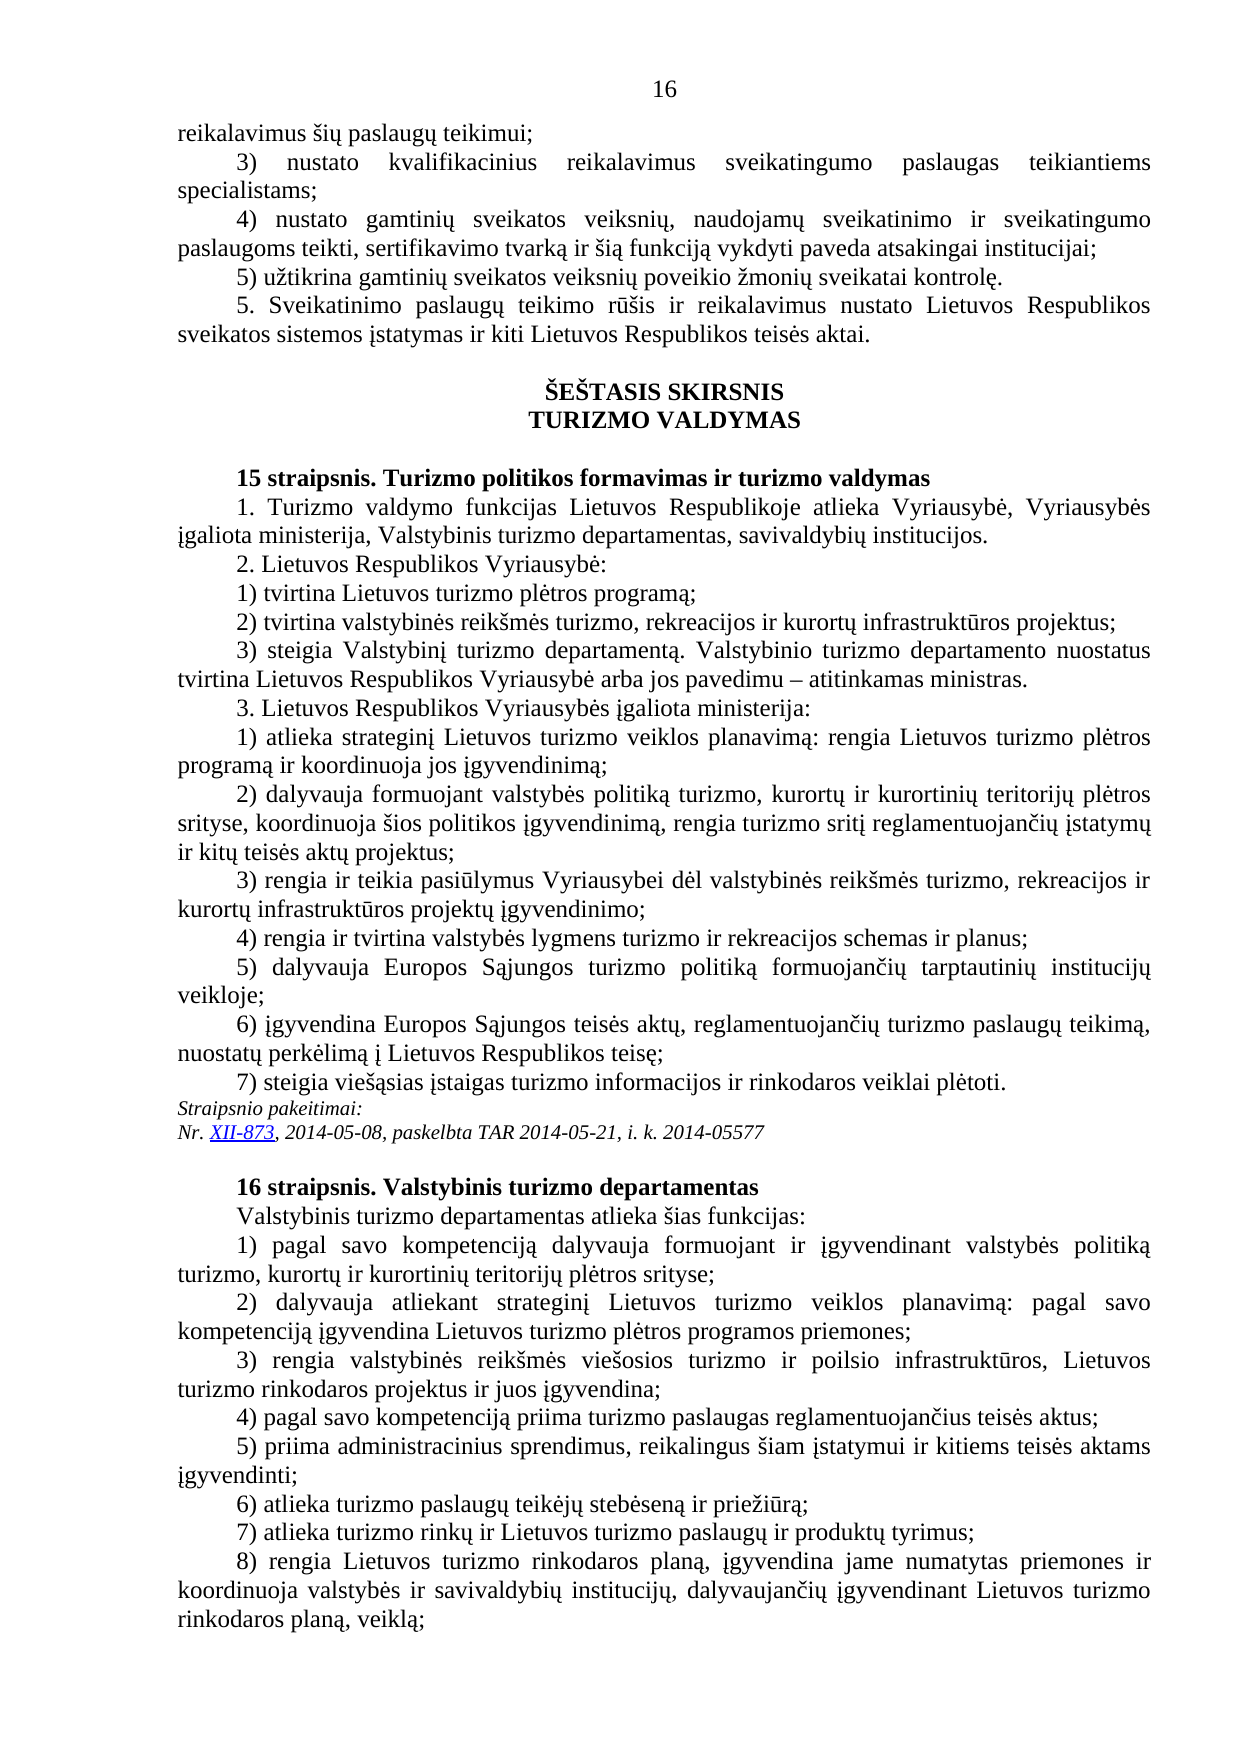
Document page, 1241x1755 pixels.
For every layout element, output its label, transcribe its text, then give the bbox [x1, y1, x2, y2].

text Straipsnio pakeitimai: [177, 1096, 1152, 1120]
text ŠEŠTASIS SKIRSNIS [177, 377, 1152, 406]
text reikalavimus šių paslaugų teikimui; [177, 118, 1152, 147]
text 7) steigia viešąsias įstaigas turizmo informacijos ir rinkodaros veiklai plėtoti. [177, 1067, 1152, 1096]
text 2. Lietuvos Respublikos Vyriausybė: [177, 549, 1152, 578]
text Valstybinis turizmo departamentas atlieka šias funkcijas: [177, 1201, 1152, 1230]
text 7) atlieka turizmo rinkų ir Lietuvos turizmo paslaugų ir produktų tyrimus; [177, 1517, 1152, 1546]
text 3) rengia ir teikia pasiūlymus Vyriausybei dėl valstybinės reikšmės turizmo, rekreacijos ir kurortų infrastruktūros projektų įgyvendinimo; [177, 866, 1152, 923]
text 2) tvirtina valstybinės reikšmės turizmo, rekreacijos ir kurortų infrastruktūros projektus; [177, 607, 1152, 636]
text TURIZMO VALDYMAS [177, 406, 1152, 434]
text 4) nustato gamtinių sveikatos veiksnių, naudojamų sveikatinimo ir sveikatingumo paslaugoms teikti, sertifikavimo tvarką ir šią funkciją vykdyti paveda atsakingai institucijai; [177, 204, 1152, 262]
text 16 straipsnis. Valstybinis turizmo departamentas [177, 1172, 1152, 1201]
text 3. Lietuvos Respublikos Vyriausybės įgaliota ministerija: [177, 693, 1152, 722]
text 5) dalyvauja Europos Sąjungos turizmo politiką formuojančių tarptautinių institucijų veikloje; [177, 952, 1152, 1009]
text 5) priima administracinius sprendimus, reikalingus šiam įstatymui ir kitiems teisės aktams įgyvendinti; [177, 1431, 1152, 1489]
text 5) užtikrina gamtinių sveikatos veiksnių poveikio žmonių sveikatai kontrolę. [177, 262, 1152, 291]
text 6) atlieka turizmo paslaugų teikėjų stebėseną ir priežiūrą; [177, 1489, 1152, 1517]
text 15 straipsnis. Turizmo politikos formavimas ir turizmo valdymas [177, 463, 1152, 492]
text Nr. XII-873, 2014-05-08, paskelbta TAR 2014-05-21, i. k. 2014-05577 [177, 1120, 1152, 1144]
text 3) steigia Valstybinį turizmo departamentą. Valstybinio turizmo departamento nuostatus tvirtina Lietuvos Respublikos Vyriausybė arba jos pavedimu – atitinkamas ministras. [177, 636, 1152, 693]
text 1. Turizmo valdymo funkcijas Lietuvos Respublikoje atlieka Vyriausybė, Vyriausybės įgaliota ministerija, Valstybinis turizmo departamentas, savivaldybių institucijos. [177, 492, 1152, 549]
text 1) pagal savo kompetenciją dalyvauja formuojant ir įgyvendinant valstybės politiką turizmo, kurortų ir kurortinių teritorijų plėtros srityse; [177, 1230, 1152, 1287]
text 8) rengia Lietuvos turizmo rinkodaros planą, įgyvendina jame numatytas priemones ir koordinuoja valstybės ir savivaldybių institucijų, dalyvaujančių įgyvendinant Lietuvos turizmo rinkodaros planą, veiklą; [177, 1546, 1152, 1632]
text 2) dalyvauja atliekant strateginį Lietuvos turizmo veiklos planavimą: pagal savo kompetenciją įgyvendina Lietuvos turizmo plėtros programos priemones; [177, 1287, 1152, 1345]
text 5. Sveikatinimo paslaugų teikimo rūšis ir reikalavimus nustato Lietuvos Respublikos sveikatos sistemos įstatymas ir kiti Lietuvos Respublikos teisės aktai. [177, 291, 1152, 348]
text 2) dalyvauja formuojant valstybės politiką turizmo, kurortų ir kurortinių teritorijų plėtros srityse, koordinuoja šios politikos įgyvendinimą, rengia turizmo sritį reglamentuojančių įstatymų ir kitų teisės aktų projektus; [177, 779, 1152, 866]
text 6) įgyvendina Europos Sąjungos teisės aktų, reglamentuojančių turizmo paslaugų teikimą, nuostatų perkėlimą į Lietuvos Respublikos teisę; [177, 1009, 1152, 1067]
text 4) rengia ir tvirtina valstybės lygmens turizmo ir rekreacijos schemas ir planus; [177, 923, 1152, 952]
text 4) pagal savo kompetenciją priima turizmo paslaugas reglamentuojančius teisės aktus; [177, 1402, 1152, 1431]
text 3) rengia valstybinės reikšmės viešosios turizmo ir poilsio infrastruktūros, Lietuvos turizmo rinkodaros projektus ir juos įgyvendina; [177, 1345, 1152, 1402]
text 1) atlieka strateginį Lietuvos turizmo veiklos planavimą: rengia Lietuvos turizmo plėtros programą ir koordinuoja jos įgyvendinimą; [177, 722, 1152, 779]
text 1) tvirtina Lietuvos turizmo plėtros programą; [177, 578, 1152, 607]
text 3) nustato kvalifikacinius reikalavimus sveikatingumo paslaugas teikiantiems specialistams; [177, 147, 1152, 204]
